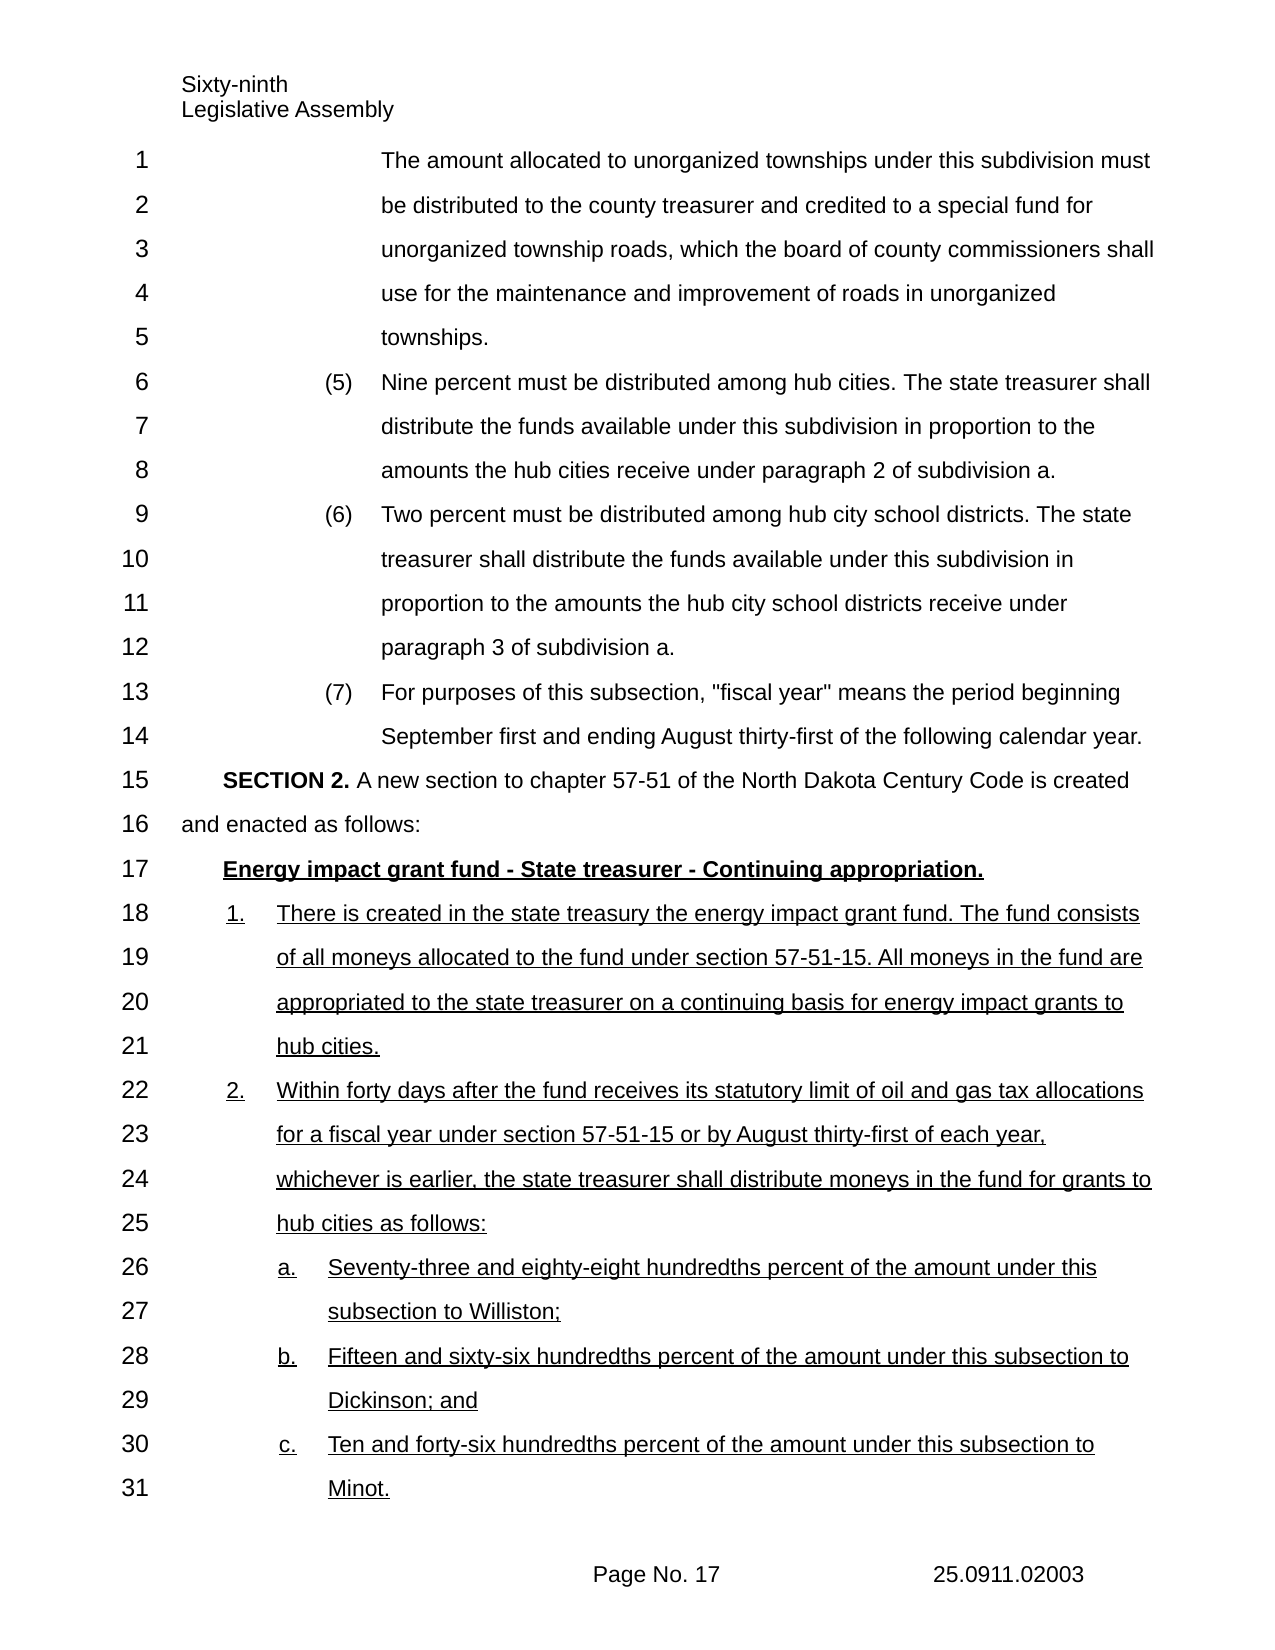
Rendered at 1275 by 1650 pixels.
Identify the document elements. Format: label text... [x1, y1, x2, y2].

text b. Fifteen and sixty-six hundredths percent of the amount under this subsection to Dickinson; and [181, 1329, 1154, 1417]
subtitle Energy impact grant fund - State treasurer - Continuing appropriation. [181, 842, 1154, 886]
text SECTION 2. A new section to chapter 57‑51 of the North Dakota Century Code is created and enacted as follows: [181, 753, 1154, 842]
text (7) For purposes of this subsection, "fiscal year" means the period beginning September first and ending August thirty‑first of the following calendar year. [181, 664, 1154, 753]
text a. Seventy-three and eighty-eight hundredths percent of the amount under this subsection to Williston; [181, 1240, 1154, 1329]
text (6) Two percent must be distributed among hub city school districts. The state treasurer shall distribute the funds available under this subdivision in proportion to the amounts the hub city school districts receive under paragraph 3 of subdivision a. [181, 487, 1154, 664]
text c. Ten and forty-six hundredths percent of the amount under this subsection to Minot. [181, 1417, 1154, 1506]
text (5) Nine percent must be distributed among hub cities. The state treasurer shall distribute the funds available under this subdivision in proportion to the amounts the hub cities receive under paragraph 2 of subdivision a. [181, 355, 1154, 487]
text 1. There is created in the state treasury the energy impact grant fund. The fund consists of all moneys allocated to the fund under section 57‑51‑15. All moneys in the fund are appropriated to the state treasurer on a continuing basis for energy impact grants to hub cities. [181, 886, 1154, 1063]
text The amount allocated to unorganized townships under this subdivision must be distributed to the county treasurer and credited to a special fund for unorganized township roads, which the board of county commissioners shall use for the maintenance and improvement of roads in unorganized townships. [181, 133, 1154, 355]
text 2. Within forty days after the fund receives its statutory limit of oil and gas tax allocations for a fiscal year under section 57‑51‑15 or by August thirty-first of each year, whichever is earlier, the state treasurer shall distribute moneys in the fund for grants to hub cities as follows: [181, 1063, 1154, 1240]
